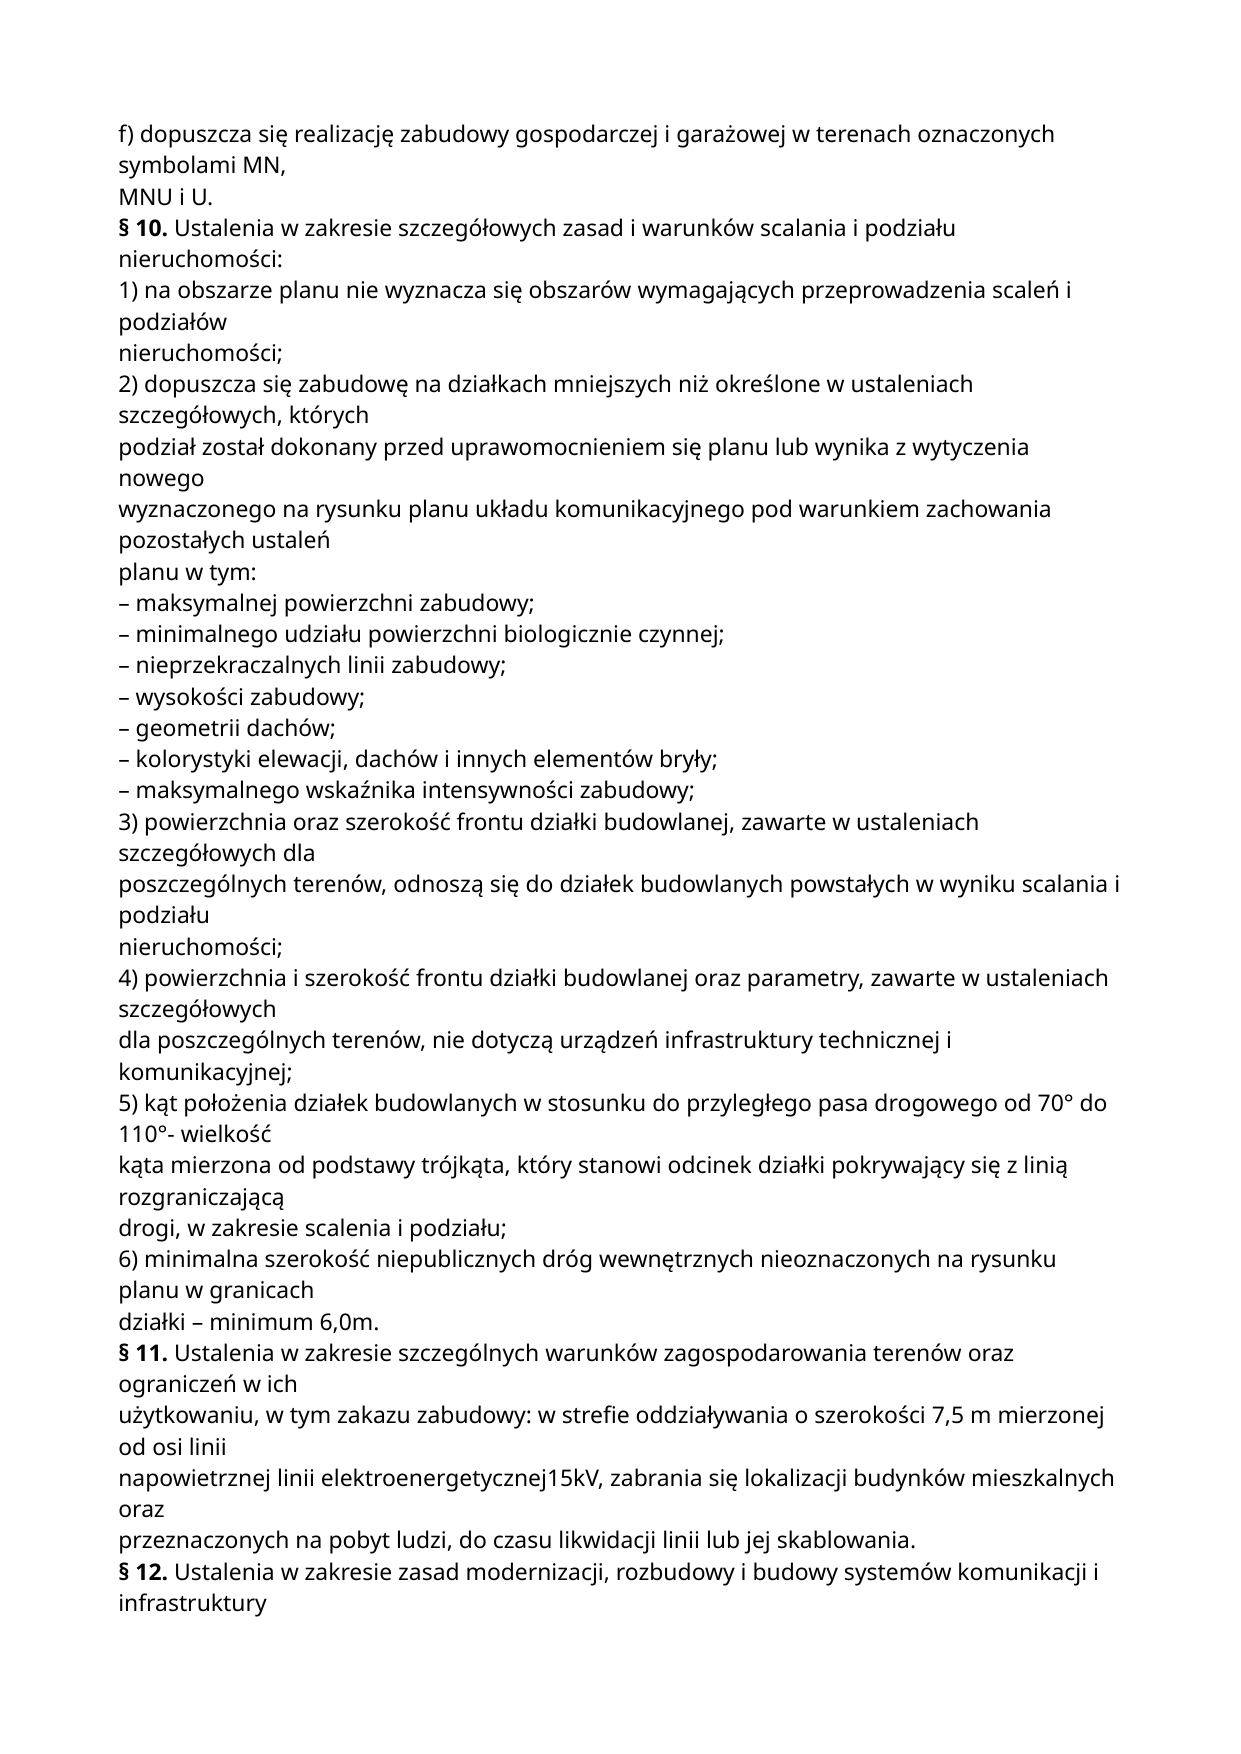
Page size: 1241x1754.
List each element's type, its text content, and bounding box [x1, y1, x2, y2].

text § 12. Ustalenia w zakresie zasad modernizacji, rozbudowy i budowy systemów komunikacji i infrastruktury [118, 1556, 1122, 1618]
text poszczególnych terenów, odnoszą się do działek budowlanych powstałych w wyniku scalania i podziału [118, 868, 1122, 931]
text 5) kąt położenia działek budowlanych w stosunku do przyległego pasa drogowego od 70° do 110°- wielkość [118, 1087, 1122, 1149]
text podział został dokonany przed uprawomocnieniem się planu lub wynika z wytyczenia nowego [118, 431, 1122, 493]
text 4) powierzchnia i szerokość frontu działki budowlanej oraz parametry, zawarte w ustaleniach szczegółowych [118, 962, 1122, 1024]
text planu w tym: [118, 556, 1122, 587]
text f) dopuszcza się realizację zabudowy gospodarczej i garażowej w terenach oznaczonych symbolami MN, [118, 118, 1122, 181]
text – nieprzekraczalnych linii zabudowy; [118, 649, 1122, 681]
text 3) powierzchnia oraz szerokość frontu działki budowlanej, zawarte w ustaleniach szczegółowych dla [118, 806, 1122, 868]
text 6) minimalna szerokość niepublicznych dróg wewnętrznych nieoznaczonych na rysunku planu w granicach [118, 1243, 1122, 1306]
text przeznaczonych na pobyt ludzi, do czasu likwidacji linii lub jej skablowania. [118, 1524, 1122, 1556]
text MNU i U. [118, 181, 1122, 212]
text – maksymalnego wskaźnika intensywności zabudowy; [118, 774, 1122, 806]
text napowietrznej linii elektroenergetycznej15kV, zabrania się lokalizacji budynków mieszkalnych oraz [118, 1462, 1122, 1524]
text 1) na obszarze planu nie wyznacza się obszarów wymagających przeprowadzenia scaleń i podziałów [118, 274, 1122, 337]
text § 11. Ustalenia w zakresie szczególnych warunków zagospodarowania terenów oraz ograniczeń w ich [118, 1337, 1122, 1399]
text nieruchomości; [118, 337, 1122, 368]
text wyznaczonego na rysunku planu układu komunikacyjnego pod warunkiem zachowania pozostałych ustaleń [118, 493, 1122, 556]
text dla poszczególnych terenów, nie dotyczą urządzeń infrastruktury technicznej i komunikacyjnej; [118, 1024, 1122, 1087]
text – maksymalnej powierzchni zabudowy; [118, 587, 1122, 618]
text – kolorystyki elewacji, dachów i innych elementów bryły; [118, 743, 1122, 774]
text – geometrii dachów; [118, 712, 1122, 743]
text drogi, w zakresie scalenia i podziału; [118, 1212, 1122, 1243]
text działki – minimum 6,0m. [118, 1306, 1122, 1337]
text § 10. Ustalenia w zakresie szczegółowych zasad i warunków scalania i podziału nieruchomości: [118, 212, 1122, 274]
text nieruchomości; [118, 931, 1122, 962]
text użytkowaniu, w tym zakazu zabudowy: w strefie oddziaływania o szerokości 7,5 m mierzonej od osi linii [118, 1399, 1122, 1462]
text – minimalnego udziału powierzchni biologicznie czynnej; [118, 618, 1122, 649]
text 2) dopuszcza się zabudowę na działkach mniejszych niż określone w ustaleniach szczegółowych, których [118, 368, 1122, 431]
text – wysokości zabudowy; [118, 681, 1122, 712]
text kąta mierzona od podstawy trójkąta, który stanowi odcinek działki pokrywający się z linią rozgraniczającą [118, 1149, 1122, 1212]
